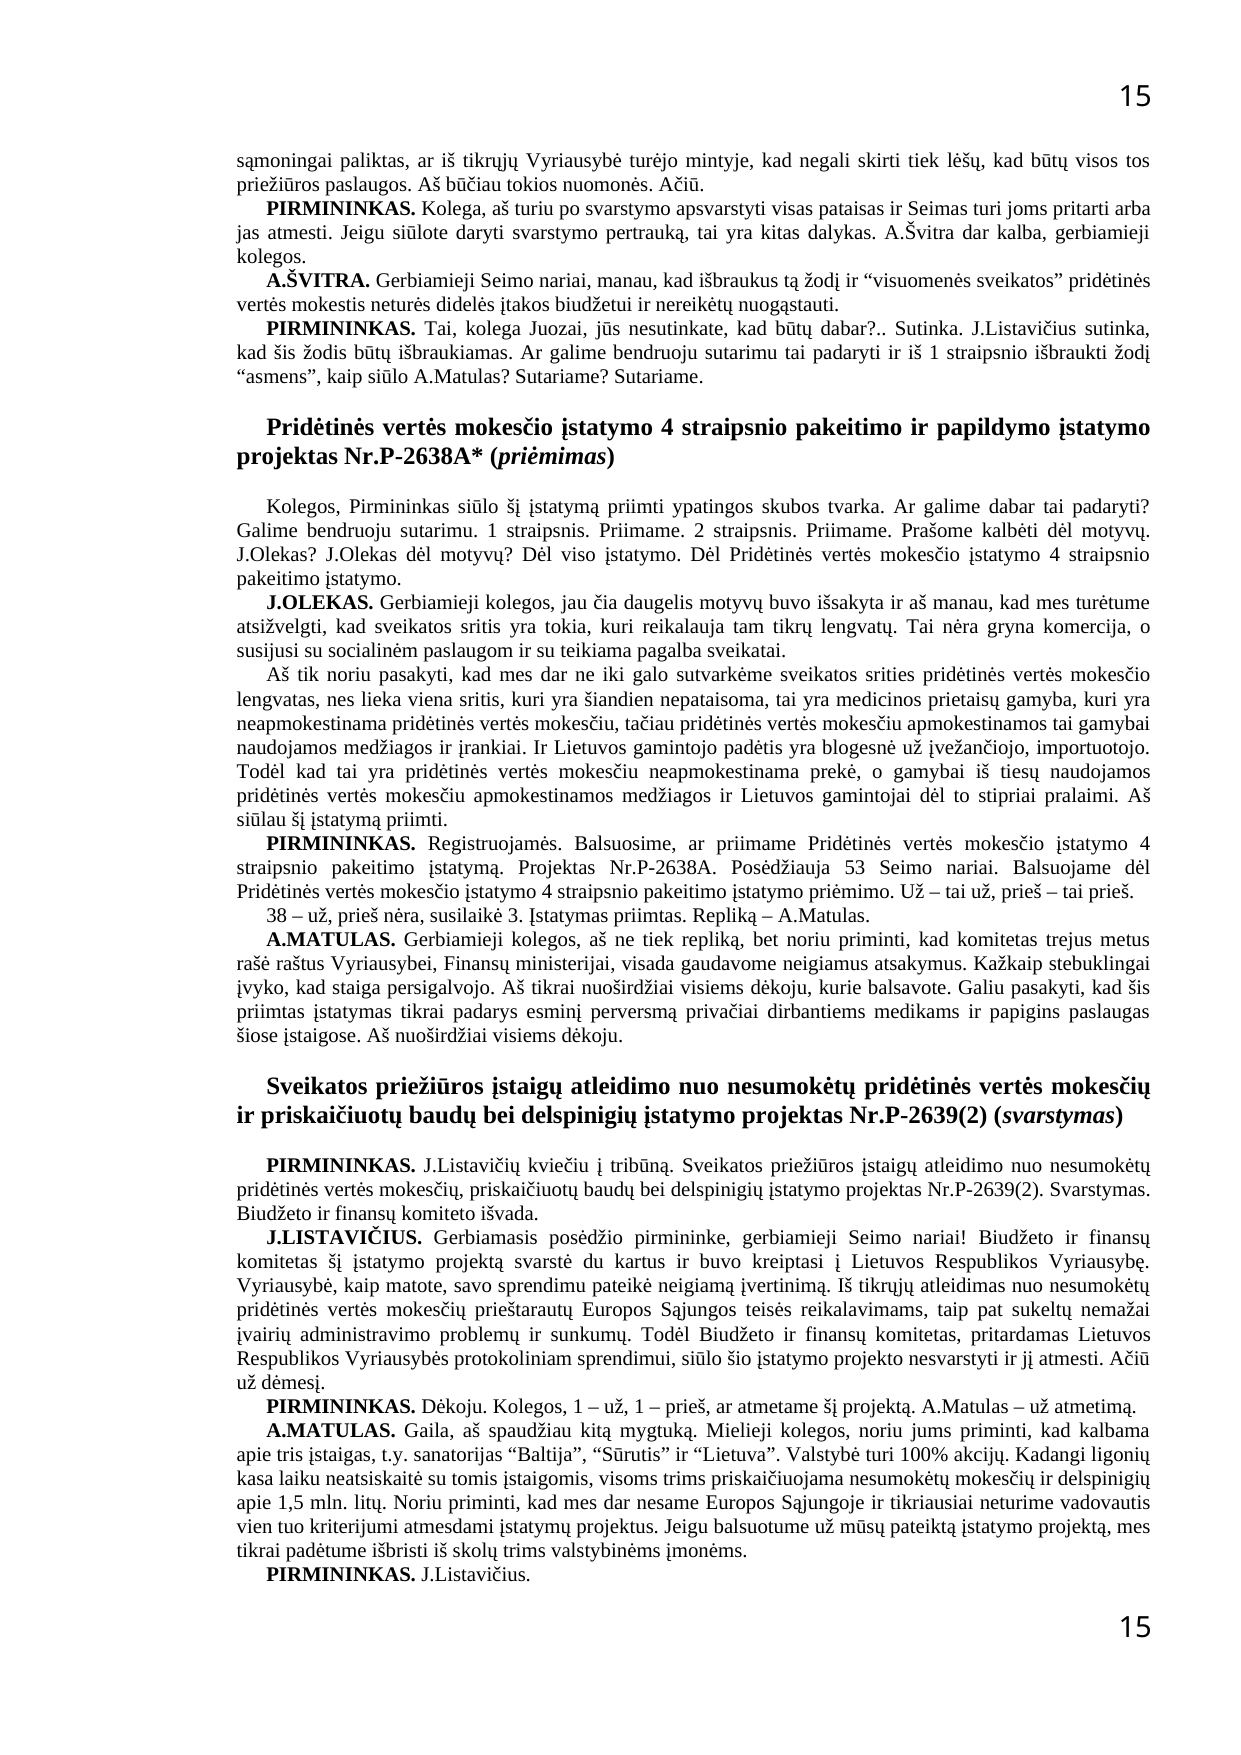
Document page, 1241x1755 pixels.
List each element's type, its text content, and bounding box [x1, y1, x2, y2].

text J.OLEKAS. Gerbiamieji kolegos, jau čia daugelis motyvų buvo išsakyta ir aš manau, kad mes turėtume atsižvelgti, kad sveikatos sritis yra tokia, kuri reikalauja tam tikrų lengvatų. Tai nėra gryna komercija, o susijusi su socialinėm paslaugom ir su teikiama pagalba sveikatai. [236, 590, 1152, 662]
text J.LISTAVIČIUS. Gerbiamasis posėdžio pirmininke, gerbiamieji Seimo nariai! Biudžeto ir finansų komitetas šį įstatymo projektą svarstė du kartus ir buvo kreiptasi į Lietuvos Respublikos Vyriausybę. Vyriausybė, kaip matote, savo sprendimu pateikė neigiamą įvertinimą. Iš tikrųjų atleidimas nuo nesumokėtų pridėtinės vertės mokesčių prieštarautų Europos Sąjungos teisės reikalavimams, taip pat sukeltų nemažai įvairių administravimo problemų ir sunkumų. Todėl Biudžeto ir finansų komitetas, pritardamas Lietuvos Respublikos Vyriausybės protokoliniam sprendimui, siūlo šio įstatymo projekto nesvarstyti ir jį atmesti. Ačiū už dėmesį. [236, 1225, 1152, 1394]
text PIRMININKAS. Tai, kolega Juozai, jūs nesutinkate, kad būtų dabar?.. Sutinka. J.Listavičius sutinka, kad šis žodis būtų išbraukiamas. Ar galime bendruoju sutarimu tai padaryti ir iš 1 straipsnio išbraukti žodį “asmens”, kaip siūlo A.Matulas? Sutariame? Sutariame. [236, 316, 1152, 388]
text Sveikatos priežiūros įstaigų atleidimo nuo nesumokėtų pridėtinės vertės mokesčių ir priskaičiuotų baudų bei delspinigių įstatymo projektas Nr.P-2639(2) (svarstymas) [236, 1071, 1152, 1129]
text 38 – už, prieš nėra, susilaikė 3. Įstatymas priimtas. Repliką – A.Matulas. [236, 903, 1152, 927]
text Pridėtinės vertės mokesčio įstatymo 4 straipsnio pakeitimo ir papildymo įstatymo projektas Nr.P-2638A* (priėmimas) [236, 412, 1152, 470]
text PIRMININKAS. Registruojamės. Balsuosime, ar priimame Pridėtinės vertės mokesčio įstatymo 4 straipsnio pakeitimo įstatymą. Projektas Nr.P-2638A. Posėdžiauja 53 Seimo nariai. Balsuojame dėl Pridėtinės vertės mokesčio įstatymo 4 straipsnio pakeitimo įstatymo priėmimo. Už – tai už, prieš – tai prieš. [236, 831, 1152, 903]
text Aš tik noriu pasakyti, kad mes dar ne iki galo sutvarkėme sveikatos srities pridėtinės vertės mokesčio lengvatas, nes lieka viena sritis, kuri yra šiandien nepataisoma, tai yra medicinos prietaisų gamyba, kuri yra neapmokestinama pridėtinės vertės mokesčiu, tačiau pridėtinės vertės mokesčiu apmokestinamos tai gamybai naudojamos medžiagos ir įrankiai. Ir Lietuvos gamintojo padėtis yra blogesnė už įvežančiojo, importuotojo. Todėl kad tai yra pridėtinės vertės mokesčiu neapmokestinama prekė, o gamybai iš tiesų naudojamos pridėtinės vertės mokesčiu apmokestinamos medžiagos ir Lietuvos gamintojai dėl to stipriai pralaimi. Aš siūlau šį įstatymą priimti. [236, 662, 1152, 831]
text sąmoningai paliktas, ar iš tikrųjų Vyriausybė turėjo mintyje, kad negali skirti tiek lėšų, kad būtų visos tos priežiūros paslaugos. Aš būčiau tokios nuomonės. Ačiū. [236, 148, 1152, 196]
text A.MATULAS. Gaila, aš spaudžiau kitą mygtuką. Mielieji kolegos, noriu jums priminti, kad kalbama apie tris įstaigas, t.y. sanatorijas “Baltija”, “Sūrutis” ir “Lietuva”. Valstybė turi 100% akcijų. Kadangi ligonių kasa laiku neatsiskaitė su tomis įstaigomis, visoms trims priskaičiuojama nesumokėtų mokesčių ir delspinigių apie 1,5 mln. litų. Noriu priminti, kad mes dar nesame Europos Sąjungoje ir tikriausiai neturime vadovautis vien tuo kriterijumi atmesdami įstatymų projektus. Jeigu balsuotume už mūsų pateiktą įstatymo projektą, mes tikrai padėtume išbristi iš skolų trims valstybinėms įmonėms. [236, 1418, 1152, 1562]
text PIRMININKAS. Kolega, aš turiu po svarstymo apsvarstyti visas pataisas ir Seimas turi joms pritarti arba jas atmesti. Jeigu siūlote daryti svarstymo pertrauką, tai yra kitas dalykas. A.Švitra dar kalba, gerbiamieji kolegos. [236, 196, 1152, 268]
text A.MATULAS. Gerbiamieji kolegos, aš ne tiek repliką, bet noriu priminti, kad komitetas trejus metus rašė raštus Vyriausybei, Finansų ministerijai, visada gaudavome neigiamus atsakymus. Kažkaip stebuklingai įvyko, kad staiga persigalvojo. Aš tikrai nuoširdžiai visiems dėkoju, kurie balsavote. Galiu pasakyti, kad šis priimtas įstatymas tikrai padarys esminį perversmą privačiai dirbantiems medikams ir papigins paslaugas šiose įstaigose. Aš nuoširdžiai visiems dėkoju. [236, 927, 1152, 1047]
text PIRMININKAS. J.Listavičių kviečiu į tribūną. Sveikatos priežiūros įstaigų atleidimo nuo nesumokėtų pridėtinės vertės mokesčių, priskaičiuotų baudų bei delspinigių įstatymo projektas Nr.P-2639(2). Svarstymas. Biudžeto ir finansų komiteto išvada. [236, 1153, 1152, 1225]
text A.ŠVITRA. Gerbiamieji Seimo nariai, manau, kad išbraukus tą žodį ir “visuomenės sveikatos” pridėtinės vertės mokestis neturės didelės įtakos biudžetui ir nereikėtų nuogąstauti. [236, 268, 1152, 316]
text PIRMININKAS. Dėkoju. Kolegos, 1 – už, 1 – prieš, ar atmetame šį projektą. A.Matulas – už atmetimą. [236, 1394, 1152, 1418]
text PIRMININKAS. J.Listavičius. [236, 1562, 1152, 1586]
text Kolegos, Pirmininkas siūlo šį įstatymą priimti ypatingos skubos tvarka. Ar galime dabar tai padaryti? Galime bendruoju sutarimu. 1 straipsnis. Priimame. 2 straipsnis. Priimame. Prašome kalbėti dėl motyvų. J.Olekas? J.Olekas dėl motyvų? Dėl viso įstatymo. Dėl Pridėtinės vertės mokesčio įstatymo 4 straipsnio pakeitimo įstatymo. [236, 494, 1152, 590]
